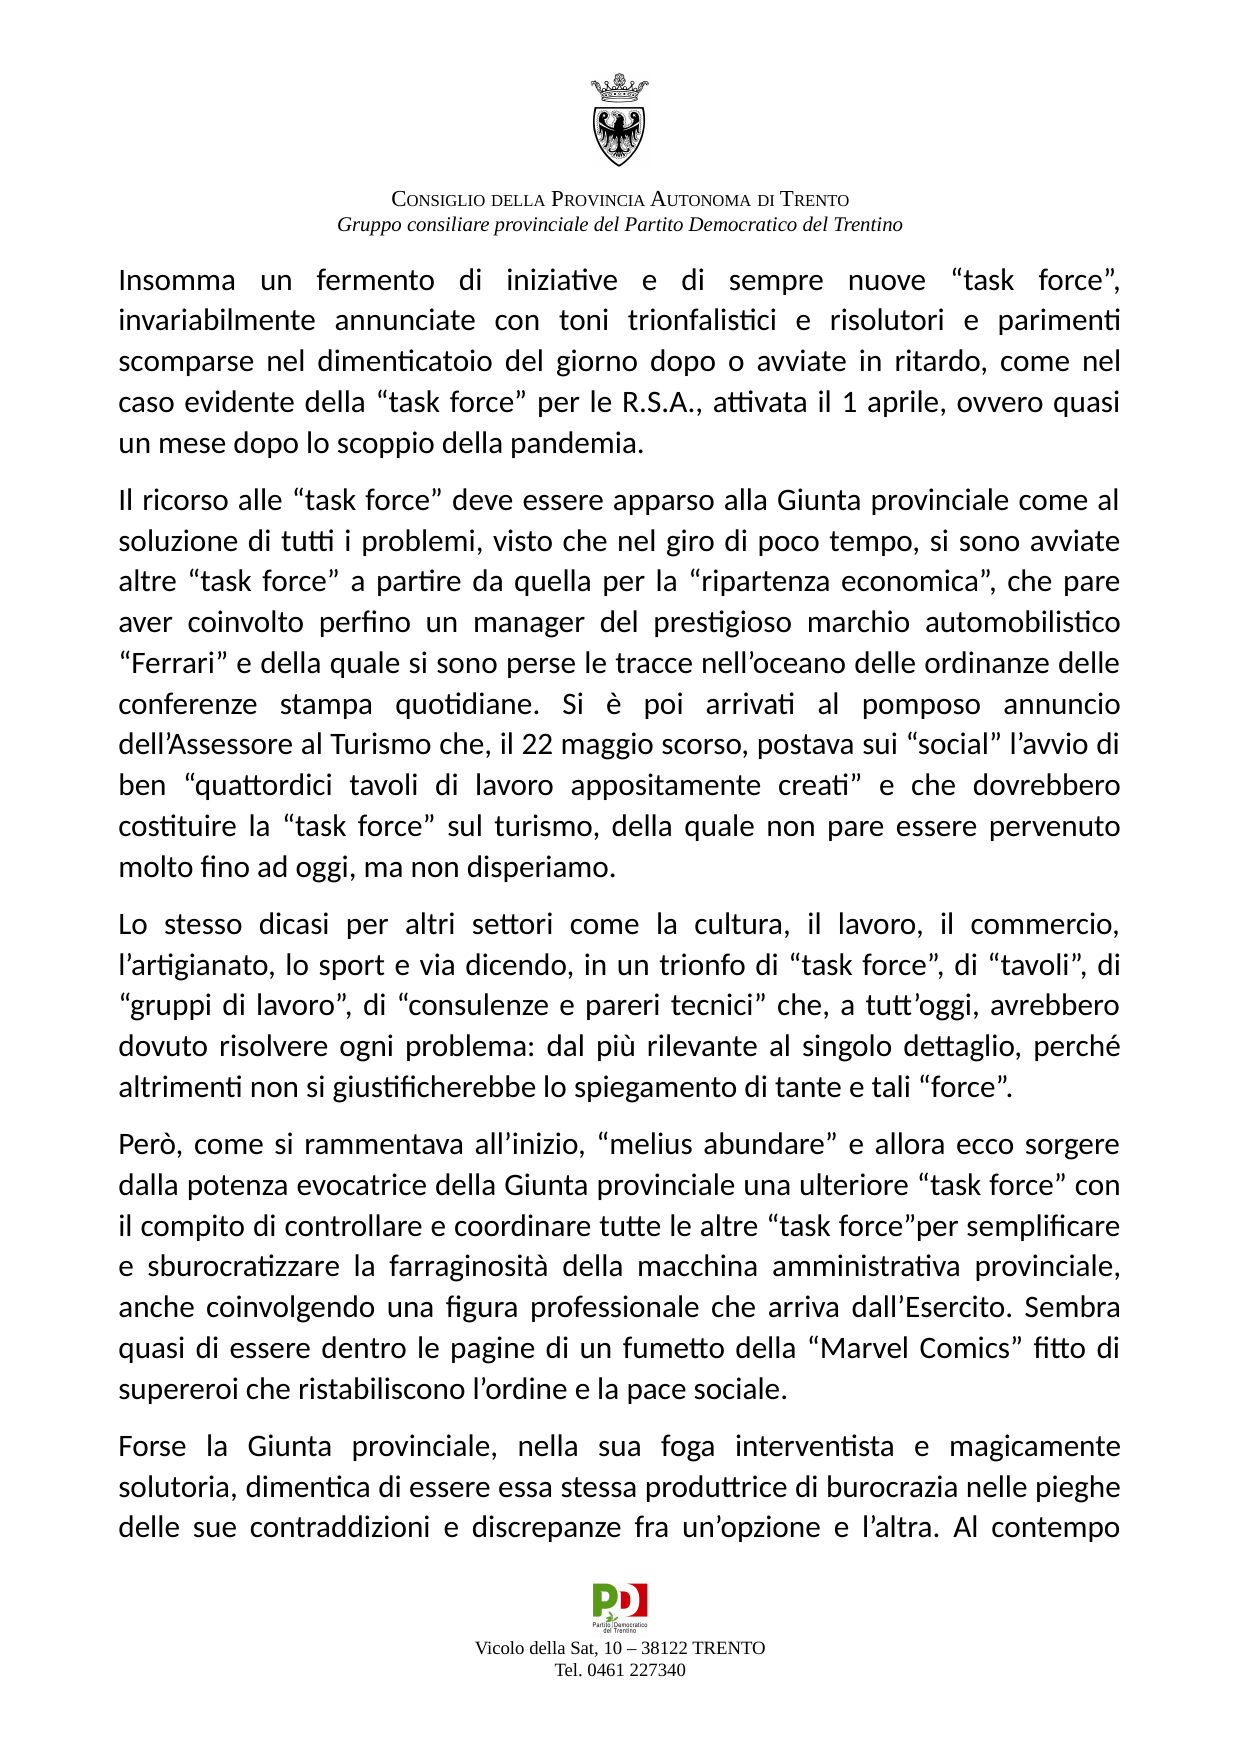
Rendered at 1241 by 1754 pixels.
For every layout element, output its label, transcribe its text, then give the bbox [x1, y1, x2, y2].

text Però, come si rammentava all’inizio, “melius abundare” e allora ecco sorgere dalla potenza evocatrice della Giunta provinciale una ulteriore “task force” con il compito di controllare e coordinare tutte le altre “task force”per semplificare e sburocratizzare la farraginosità della macchina amministrativa provinciale, anche coinvolgendo una figura professionale che arriva dall’Esercito. Sembra quasi di essere dentro le pagine di un fumetto della “Marvel Comics” fitto di supereroi che ristabiliscono l’ordine e la pace sociale. [118, 1124, 1122, 1407]
text Forse la Giunta provinciale, nella sua foga interventista e magicamente solutoria, dimentica di essere essa stessa produttrice di burocrazia nelle pieghe delle sue contraddizioni e discrepanze fra un’opzione e l’altra. Al contempo [118, 1426, 1122, 1546]
picture [590, 1581, 650, 1637]
text Lo stesso dicasi per altri settori come la cultura, il lavoro, il commercio, l’artigianato, lo sport e via dicendo, in un trionfo di “task force”, di “tavoli”, di “gruppi di lavoro”, di “consulenze e pareri tecnici” che, a tutt’oggi, avrebbero dovuto risolvere ogni problema: dal più rilevante al singolo dettaglio, perché altrimenti non si giustificherebbe lo spiegamento di tante e tali “force”. [118, 904, 1122, 1105]
text Il ricorso alle “task force” deve essere apparso alla Giunta provinciale come al soluzione di tutti i problemi, visto che nel giro di poco tempo, si sono avviate altre “task force” a partire da quella per la “ripartenza economica”, che pare aver coinvolto perfino un manager del prestigioso marchio automobilistico “Ferrari” e della quale si sono perse le tracce nell’oceano delle ordinanze delle conferenze stampa quotidiane. Si è poi arrivati al pomposo annuncio dell’Assessore al Turismo che, il 22 maggio scorso, postava sui “social” l’avvio di ben “quattordici tavoli di lavoro appositamente creati” e che dovrebbero costituire la “task force” sul turismo, della quale non pare essere pervenuto molto fino ad oggi, ma non disperiamo. [118, 480, 1122, 885]
picture [590, 73, 650, 167]
text Insomma un fermento di iniziative e di sempre nuove “task force”, invariabilmente annunciate con toni trionfalistici e risolutori e parimenti scomparse nel dimenticatoio del giorno dopo o avviate in ritardo, come nel caso evidente della “task force” per le R.S.A., attivata il 1 aprile, ovvero quasi un mese dopo lo scoppio della pandemia. [118, 260, 1122, 461]
